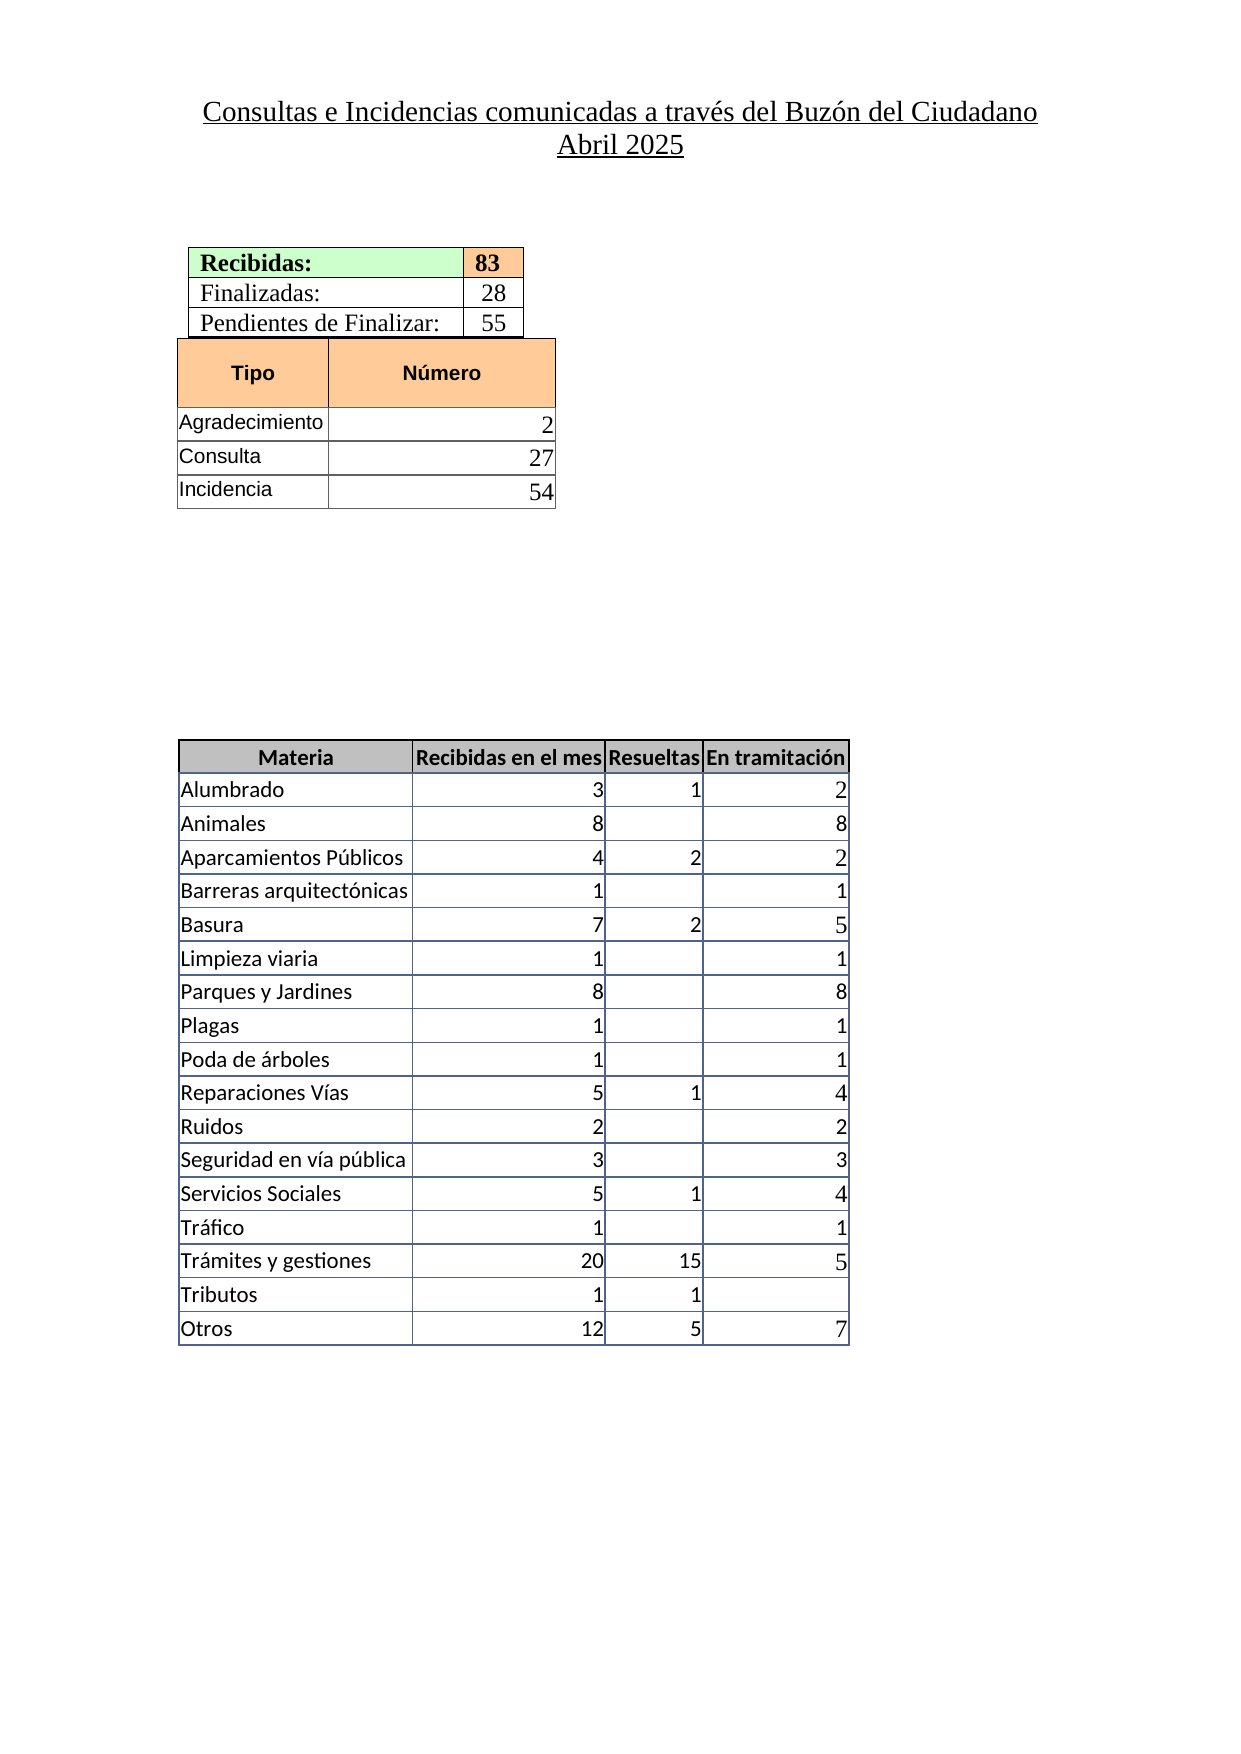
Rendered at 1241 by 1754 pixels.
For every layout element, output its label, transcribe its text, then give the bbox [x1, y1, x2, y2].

table_cell 2 [606, 908, 702, 940]
table_cell 54 [329, 476, 555, 507]
table_cell 1 [606, 774, 702, 806]
table_cell Aparcamientos Públicos [180, 841, 412, 873]
table_cell 8 [704, 976, 848, 1008]
table_cell Ruidos [180, 1110, 412, 1142]
table_cell Tributos [180, 1278, 412, 1311]
table_cell Otros [180, 1312, 412, 1344]
table_cell 15 [606, 1245, 702, 1277]
table_cell [704, 1278, 848, 1311]
table_cell Seguridad en vía pública [180, 1144, 412, 1176]
table_cell [606, 1043, 702, 1075]
table_cell Limpieza viaria [180, 942, 412, 974]
table_cell Animales [180, 807, 412, 839]
table_cell Pendientes de Finalizar: [189, 308, 463, 336]
table_cell [606, 1211, 702, 1243]
table_cell Trámites y gestiones [180, 1245, 412, 1277]
table_cell 4 [704, 1077, 848, 1109]
table_cell 1 [606, 1178, 702, 1209]
table_cell 28 [464, 278, 523, 307]
table_cell 2 [704, 774, 848, 806]
table_cell Servicios Sociales [180, 1178, 412, 1209]
table_cell 1 [413, 875, 604, 907]
table_cell 1 [413, 1009, 604, 1041]
table_cell 1 [704, 942, 848, 974]
table_cell Plagas [180, 1009, 412, 1041]
table_cell [606, 1110, 702, 1142]
text Consultas e Incidencias comunicadas a través del Buzón del Ciudadano [177, 94, 1063, 127]
table_cell 1 [704, 1211, 848, 1243]
table_header Tipo [178, 339, 328, 407]
table_cell 2 [606, 841, 702, 873]
table_cell 1 [413, 1043, 604, 1075]
table_cell Parques y Jardines [180, 976, 412, 1008]
table_cell 5 [704, 908, 848, 940]
table_header Recibidas: [189, 248, 463, 277]
table_cell Basura [180, 908, 412, 940]
table_cell 8 [413, 976, 604, 1008]
text Abril 2025 [177, 127, 1063, 161]
table_cell Reparaciones Vías [180, 1077, 412, 1109]
table_cell 1 [606, 1077, 702, 1109]
table_cell 1 [704, 1043, 848, 1075]
table_header En tramitación [704, 741, 848, 772]
table_cell 12 [413, 1312, 604, 1344]
table_cell [606, 1144, 702, 1176]
table_cell 1 [704, 1009, 848, 1041]
table_cell 5 [704, 1245, 848, 1277]
table_header 83 [464, 248, 523, 277]
table_cell 2 [704, 1110, 848, 1142]
table_cell 1 [704, 875, 848, 907]
table_cell 2 [413, 1110, 604, 1142]
table_cell 3 [704, 1144, 848, 1176]
table_cell [606, 807, 702, 839]
table_cell 2 [329, 408, 555, 440]
table_cell 2 [704, 841, 848, 873]
table_cell 3 [413, 774, 604, 806]
table_cell [606, 942, 702, 974]
table_cell Alumbrado [180, 774, 412, 806]
table_cell 27 [329, 442, 555, 474]
table_cell 8 [704, 807, 848, 839]
table_cell 20 [413, 1245, 604, 1277]
table_cell [606, 875, 702, 907]
table_cell Incidencia [178, 476, 328, 507]
table_cell Poda de árboles [180, 1043, 412, 1075]
table_cell 5 [413, 1178, 604, 1209]
table_cell 1 [606, 1278, 702, 1311]
table_header Número [329, 339, 555, 407]
table_cell 8 [413, 807, 604, 839]
table_header Materia [180, 741, 412, 772]
table_header Resueltas [606, 741, 702, 772]
table_cell 55 [464, 308, 523, 336]
table_cell Tráfico [180, 1211, 412, 1243]
table_header Recibidas en el mes [413, 741, 604, 772]
table_cell 7 [413, 908, 604, 940]
table_cell 5 [606, 1312, 702, 1344]
table_cell Agradecimiento [178, 408, 328, 440]
table_cell Finalizadas: [189, 278, 463, 307]
table_cell 1 [413, 1278, 604, 1311]
table_cell 4 [413, 841, 604, 873]
table_cell 1 [413, 942, 604, 974]
table_cell Consulta [178, 442, 328, 474]
table_cell 7 [704, 1312, 848, 1344]
table_cell [606, 1009, 702, 1041]
table_cell 1 [413, 1211, 604, 1243]
table_cell 4 [704, 1178, 848, 1209]
table_cell 5 [413, 1077, 604, 1109]
table_cell Barreras arquitectónicas [180, 875, 412, 907]
table_cell [606, 976, 702, 1008]
table_cell 3 [413, 1144, 604, 1176]
